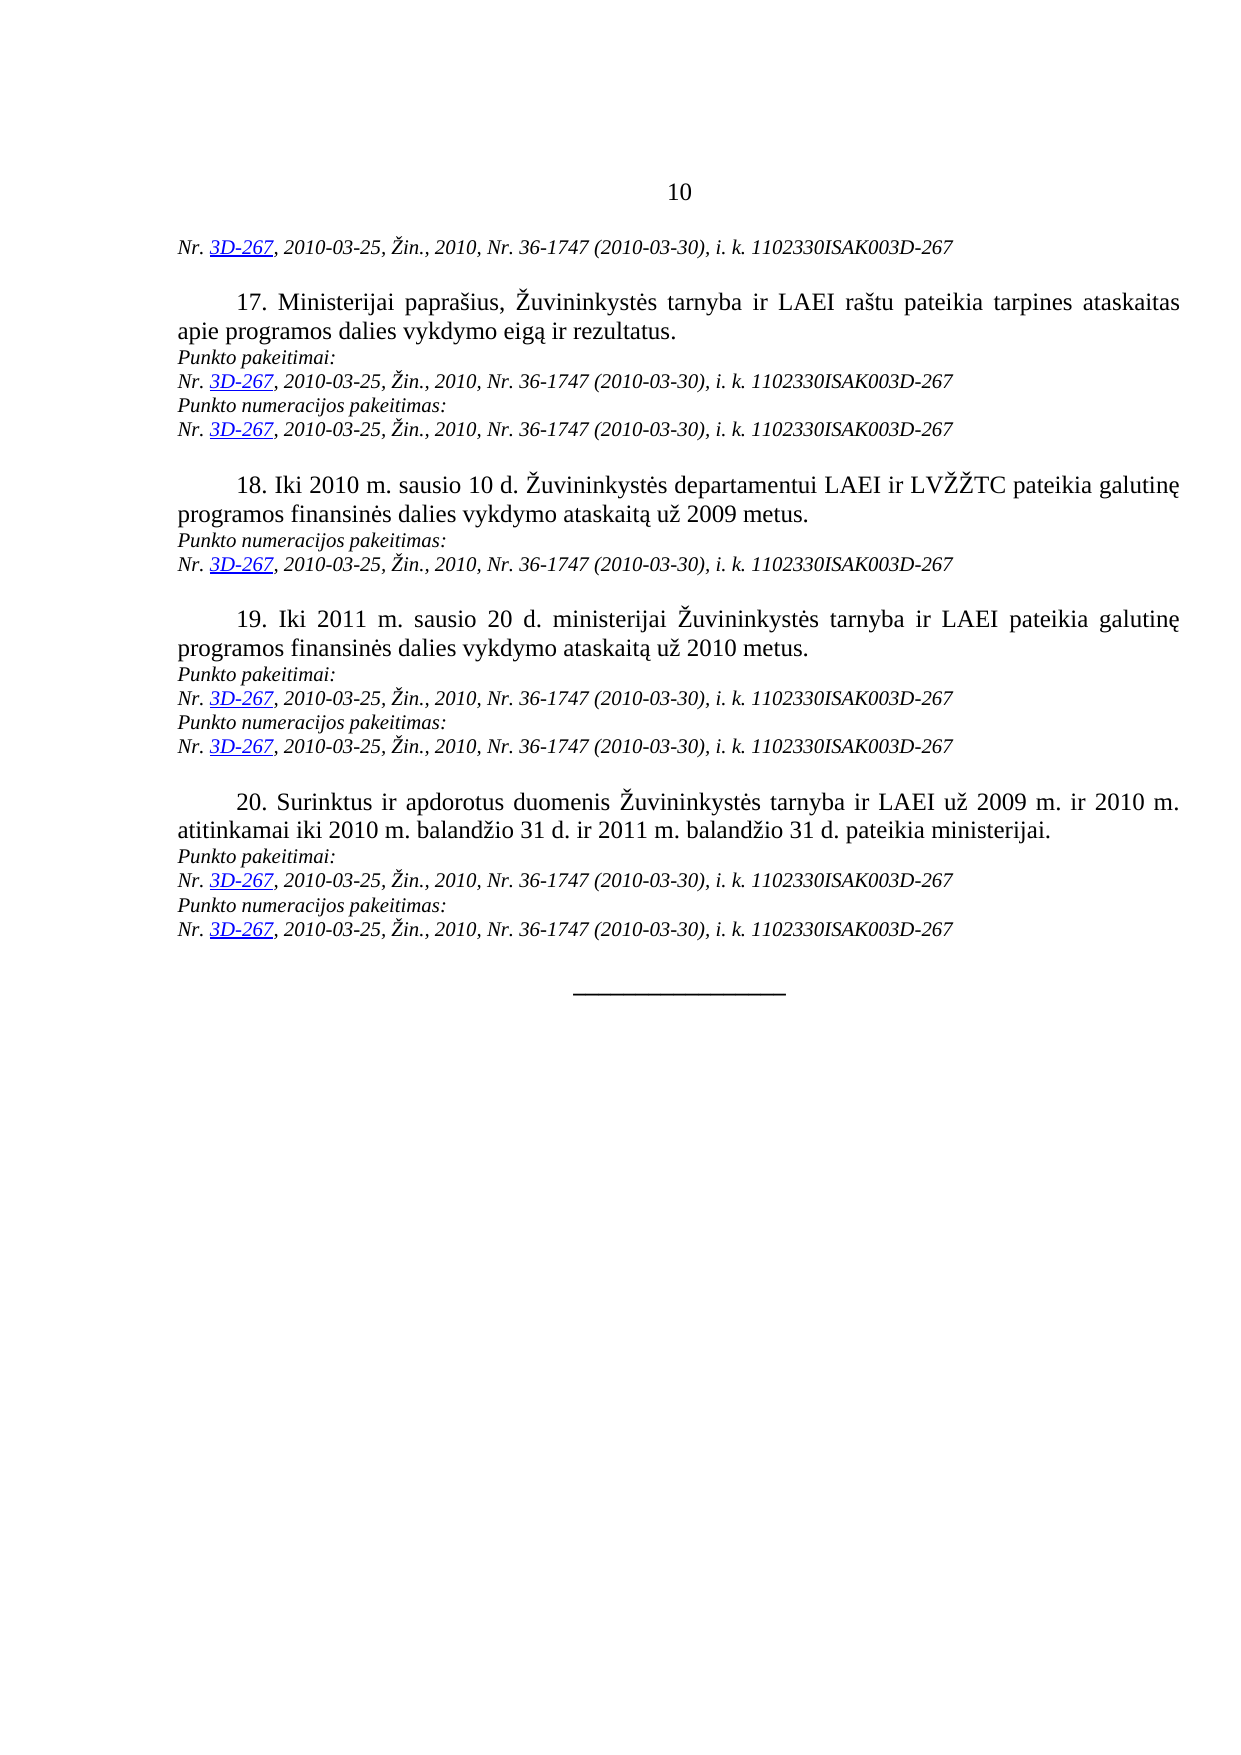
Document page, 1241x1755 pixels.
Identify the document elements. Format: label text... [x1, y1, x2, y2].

text Nr. 3D-267, 2010-03-25, Žin., 2010, Nr. 36-1747 (2010-03-30), i. k. 1102330ISAK003D-267 [177, 417, 1181, 441]
text Nr. 3D-267, 2010-03-25, Žin., 2010, Nr. 36-1747 (2010-03-30), i. k. 1102330ISAK003D-267 [177, 686, 1181, 710]
text Nr. 3D-267, 2010-03-25, Žin., 2010, Nr. 36-1747 (2010-03-30), i. k. 1102330ISAK003D-267 [177, 917, 1181, 941]
text Nr. 3D-267, 2010-03-25, Žin., 2010, Nr. 36-1747 (2010-03-30), i. k. 1102330ISAK003D-267 [177, 734, 1181, 758]
text Nr. 3D-267, 2010-03-25, Žin., 2010, Nr. 36-1747 (2010-03-30), i. k. 1102330ISAK003D-267 [177, 868, 1181, 892]
text Punkto numeracijos pakeitimas: [177, 393, 1181, 417]
text Punkto pakeitimai: [177, 844, 1181, 868]
text 18. Iki 2010 m. sausio 10 d. Žuvininkystės departamentui LAEI ir LVŽŽTC pateikia galutinę programos finansinės dalies vykdymo ataskaitą už 2009 metus. [177, 470, 1181, 527]
text Punkto pakeitimai: [177, 345, 1181, 369]
text Nr. 3D-267, 2010-03-25, Žin., 2010, Nr. 36-1747 (2010-03-30), i. k. 1102330ISAK003D-267 [177, 552, 1181, 576]
text Punkto pakeitimai: [177, 662, 1181, 686]
text _________________ [177, 969, 1181, 998]
text 20. Surinktus ir apdorotus duomenis Žuvininkystės tarnyba ir LAEI už 2009 m. ir 2010 m. atitinkamai iki 2010 m. balandžio 31 d. ir 2011 m. balandžio 31 d. pateikia ministerijai. [177, 787, 1181, 844]
text Nr. 3D-267, 2010-03-25, Žin., 2010, Nr. 36-1747 (2010-03-30), i. k. 1102330ISAK003D-267 [177, 369, 1181, 393]
text Punkto numeracijos pakeitimas: [177, 710, 1181, 734]
text 17. Ministerijai paprašius, Žuvininkystės tarnyba ir LAEI raštu pateikia tarpines ataskaitas apie programos dalies vykdymo eigą ir rezultatus. [177, 287, 1181, 345]
text Punkto numeracijos pakeitimas: [177, 527, 1181, 552]
text Nr. 3D-267, 2010-03-25, Žin., 2010, Nr. 36-1747 (2010-03-30), i. k. 1102330ISAK003D-267 [177, 235, 1181, 259]
text Punkto numeracijos pakeitimas: [177, 892, 1181, 917]
text 19. Iki 2011 m. sausio 20 d. ministerijai Žuvininkystės tarnyba ir LAEI pateikia galutinę programos finansinės dalies vykdymo ataskaitą už 2010 metus. [177, 604, 1181, 662]
